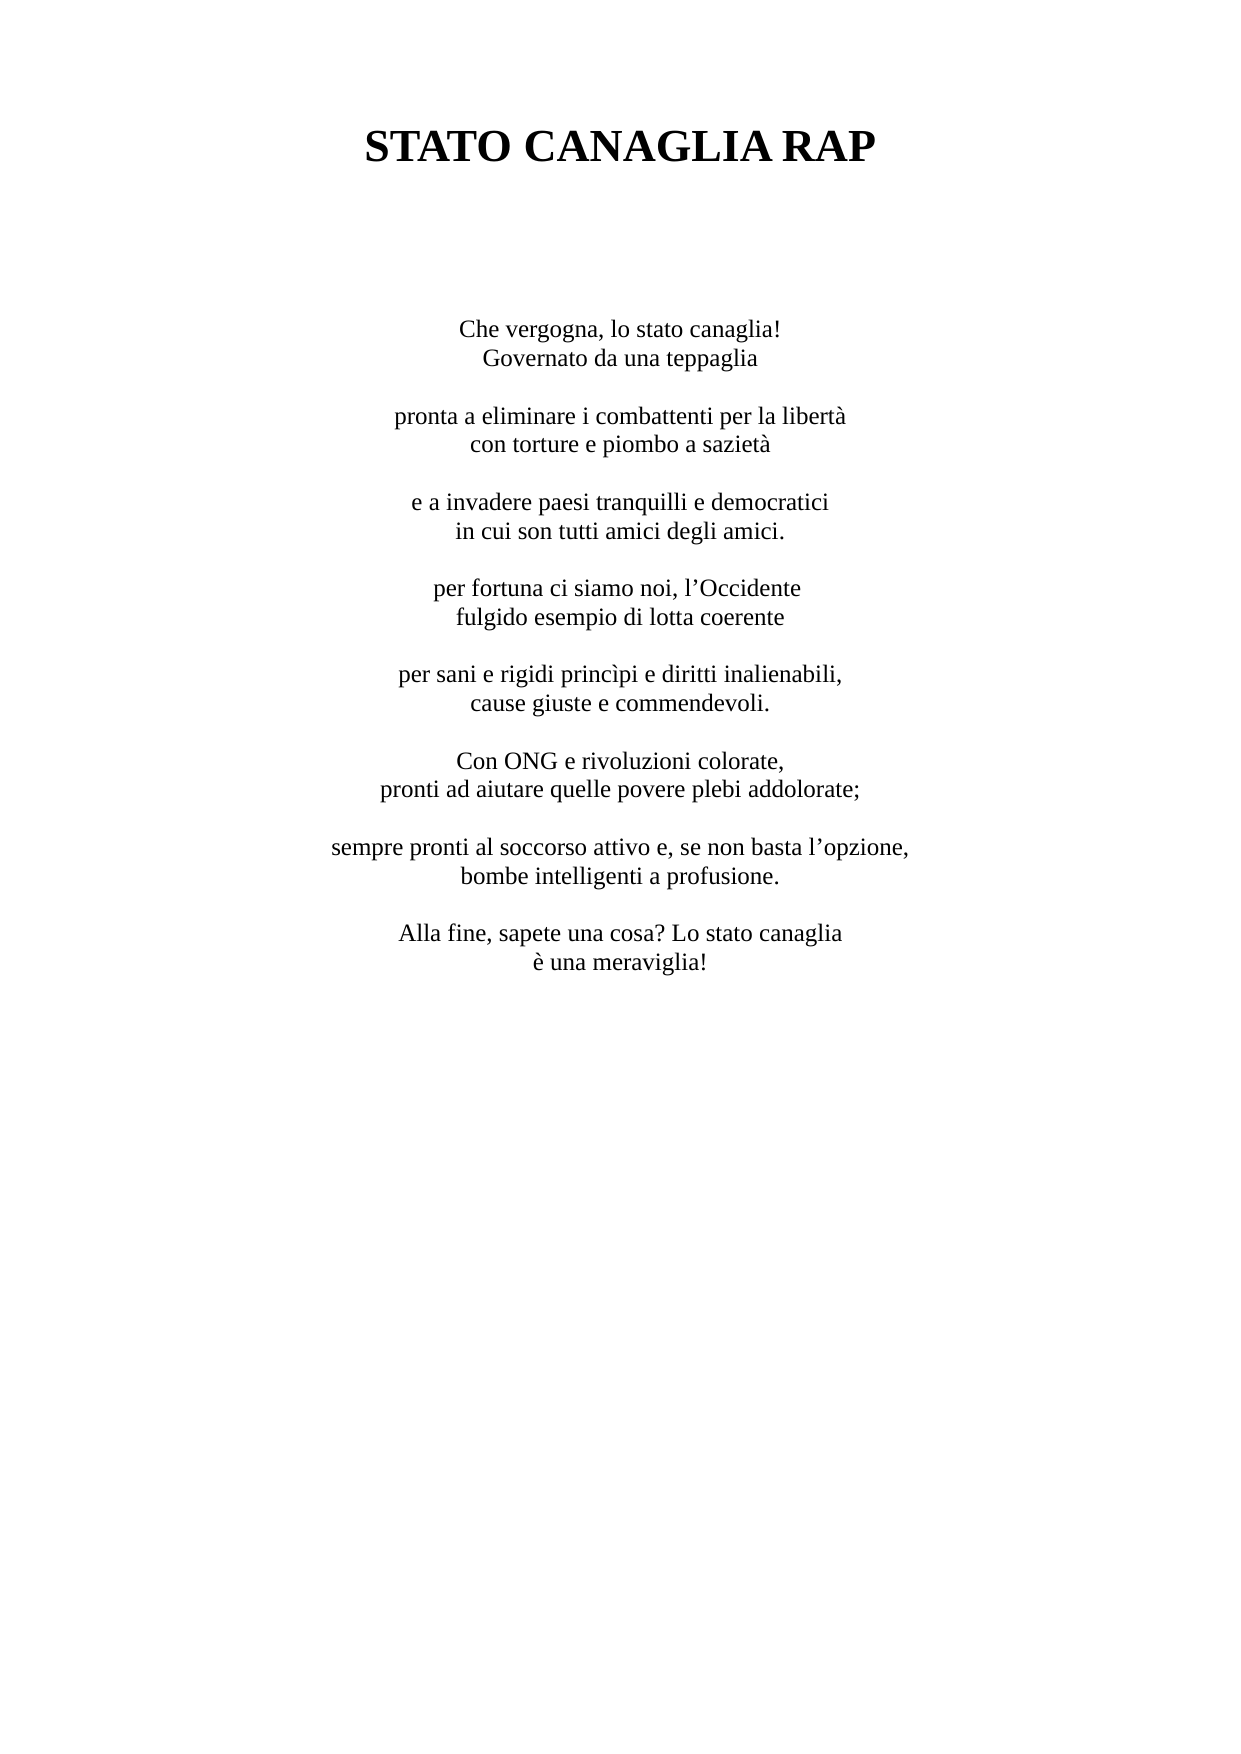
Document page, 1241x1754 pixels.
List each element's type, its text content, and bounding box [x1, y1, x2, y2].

text Con ONG e rivoluzioni colorate, [118, 746, 1122, 774]
text pronti ad aiutare quelle povere plebi addolorate; [118, 774, 1122, 803]
text Alla fine, sapete una cosa? Lo stato canaglia [118, 918, 1122, 947]
text per sani e rigidi princìpi e diritti inalienabili, [118, 659, 1122, 688]
text bombe intelligenti a profusione. [118, 861, 1122, 889]
text per fortuna ci siamo noi, l’Occidente [118, 573, 1122, 602]
text pronta a eliminare i combattenti per la libertà [118, 401, 1122, 429]
text fulgido esempio di lotta coerente [118, 602, 1122, 631]
text STATO CANAGLIA RAP [118, 118, 1122, 171]
text sempre pronti al soccorso attivo e, se non basta l’opzione, [118, 832, 1122, 861]
text Governato da una teppaglia [118, 343, 1122, 372]
text cause giuste e commendevoli. [118, 688, 1122, 717]
text Che vergogna, lo stato canaglia! [118, 314, 1122, 343]
text è una meraviglia! [118, 947, 1122, 976]
text e a invadere paesi tranquilli e democratici [118, 487, 1122, 516]
text in cui son tutti amici degli amici. [118, 516, 1122, 544]
text con torture e piombo a sazietà [118, 429, 1122, 458]
